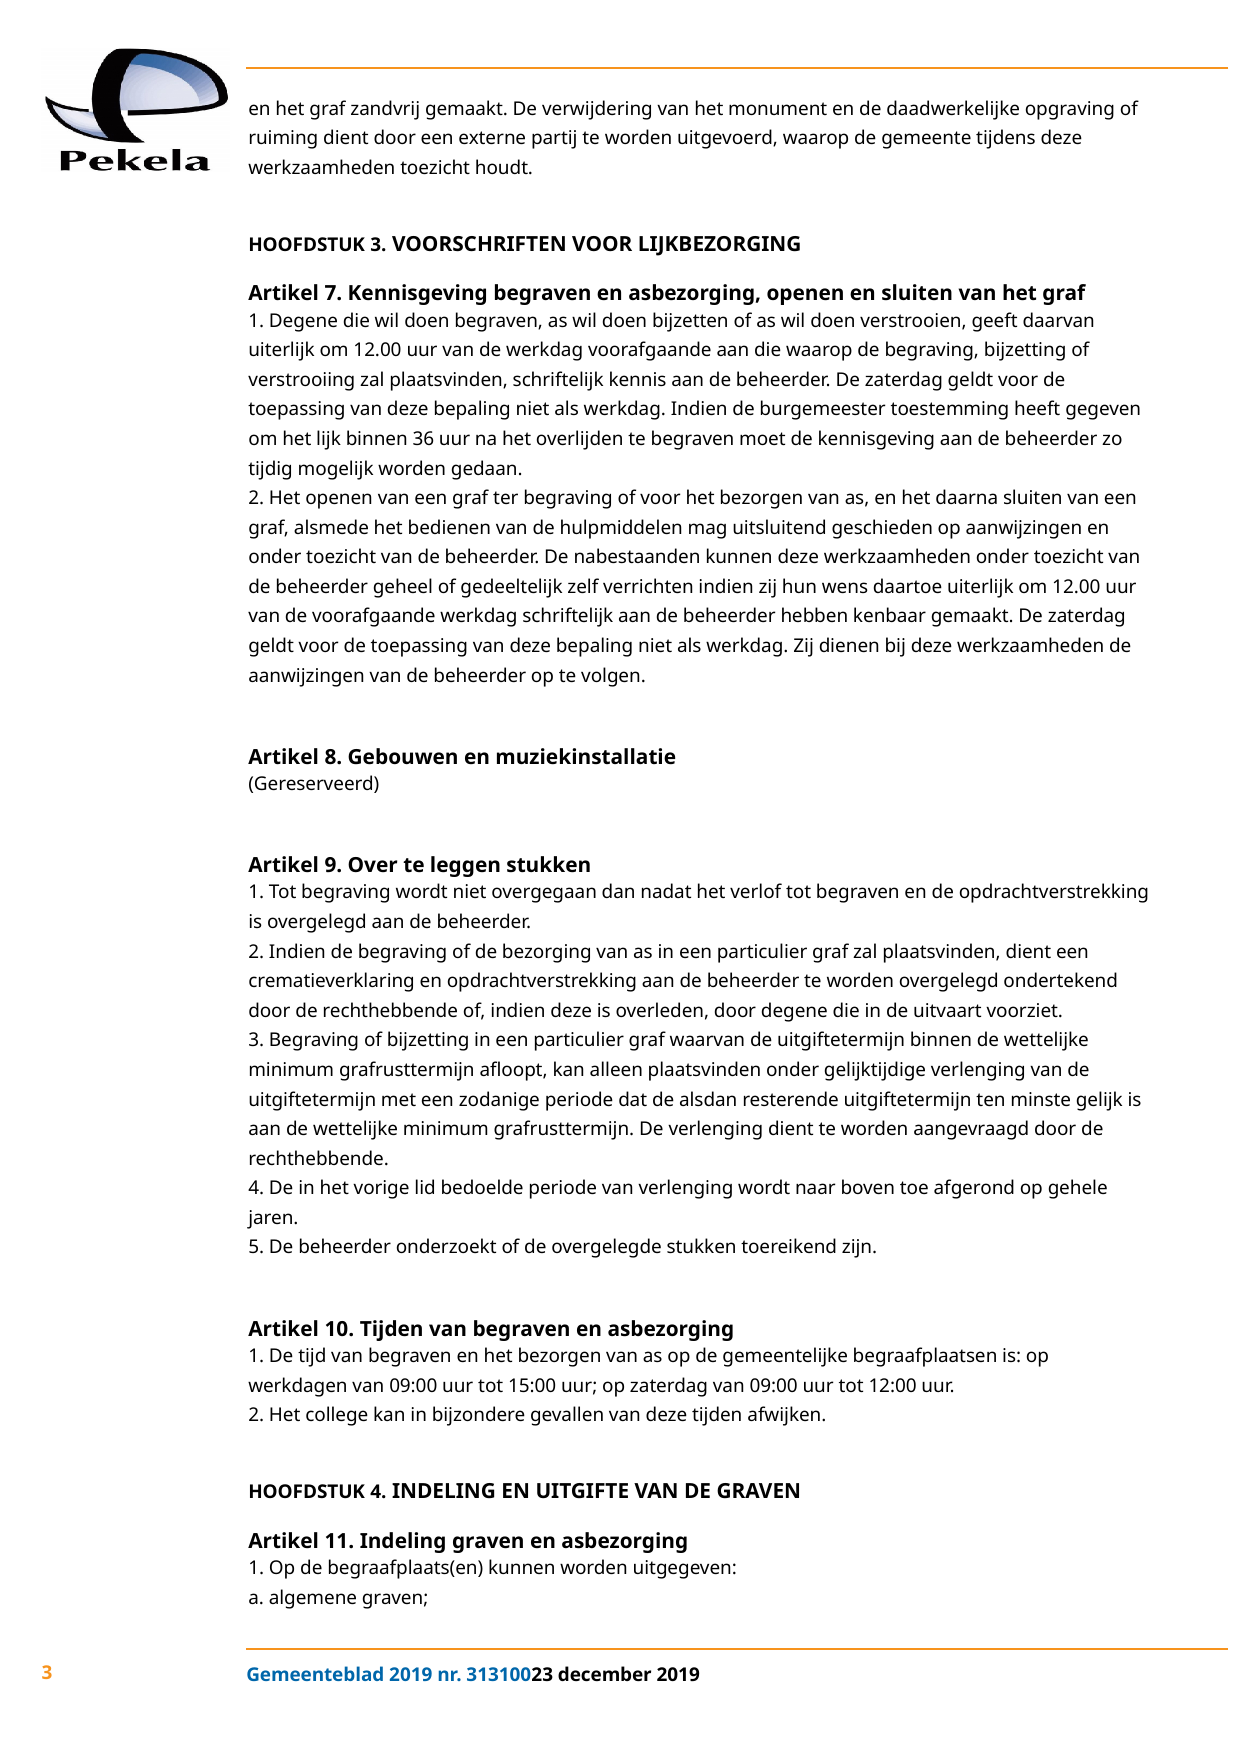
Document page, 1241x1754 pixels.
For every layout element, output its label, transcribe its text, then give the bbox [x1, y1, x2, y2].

text 3. Begraving of bijzetting in een particulier graf waarvan de uitgiftetermijn binnen de wettelijke minimum grafrusttermijn afloopt, kan alleen plaatsvinden onder gelijktijdige verlenging van de uitgiftetermijn met een zodanige periode dat de alsdan resterende uitgiftetermijn ten minste gelijk is aan de wettelijke minimum grafrusttermijn. De verlenging dient te worden aangevraagd door de rechthebbende. [248, 1027, 1152, 1171]
text a. algemene graven; [248, 1584, 1152, 1609]
text 1. Degene die wil doen begraven, as wil doen bijzetten of as wil doen verstrooien, geeft daarvan uiterlijk om 12.00 uur van de werkdag voorafgaande aan die waarop de begraving, bijzetting of verstrooiing zal plaatsvinden, schriftelijk kennis aan de beheerder. De zaterdag geldt voor de toepassing van deze bepaling niet als werkdag. Indien de burgemeester toestemming heeft gegeven om het lijk binnen 36 uur na het overlijden te begraven moet de kennisgeving aan de beheerder zo tijdig mogelijk worden gedaan. [248, 307, 1152, 481]
text 4. De in het vorige lid bedoelde periode van verlenging wordt naar boven toe afgerond op gehele jaren. [248, 1174, 1152, 1230]
text (Gereserveerd) [248, 770, 1152, 796]
text Artikel 11. Indeling graven en asbezorging [248, 1526, 1152, 1554]
text Artikel 8. Gebouwen en muziekinstallatie [248, 742, 1152, 770]
text 2. Het college kan in bijzondere gevallen van deze tijden afwijken. [248, 1401, 1152, 1427]
text 1. De tijd van begraven en het bezorgen van as op de gemeentelijke begraafplaatsen is: op werkdagen van 09:00 uur tot 15:00 uur; op zaterdag van 09:00 uur tot 12:00 uur. [248, 1342, 1152, 1397]
text HOOFDSTUK 3. VOORSCHRIFTEN VOOR LIJKBEZORGING [248, 229, 1152, 258]
text 1. Tot begraving wordt niet overgegaan dan nadat het verlof tot begraven en de opdrachtverstrekking is overgelegd aan de beheerder. [248, 879, 1152, 934]
picture [41, 47, 231, 172]
text 2. Indien de begraving of de bezorging van as in een particulier graf zal plaatsvinden, dient een crematieverklaring en opdrachtverstrekking aan de beheerder te worden overgelegd ondertekend door de rechthebbende of, indien deze is overleden, door degene die in de uitvaart voorziet. [248, 938, 1152, 1023]
text Artikel 7. Kennisgeving begraven en asbezorging, openen en sluiten van het graf [248, 278, 1152, 307]
text 2. Het openen van een graf ter begraving of voor het bezorgen van as, en het daarna sluiten van een graf, alsmede het bedienen van de hulpmiddelen mag uitsluitend geschieden op aanwijzingen en onder toezicht van de beheerder. De nabestaanden kunnen deze werkzaamheden onder toezicht van de beheerder geheel of gedeeltelijk zelf verrichten indien zij hun wens daartoe uiterlijk om 12.00 uur van de voorafgaande werkdag schriftelijk aan de beheerder hebben kenbaar gemaakt. De zaterdag geldt voor de toepassing van deze bepaling niet als werkdag. Zij dienen bij deze werkzaamheden de aanwijzingen van de beheerder op te volgen. [248, 484, 1152, 688]
text 5. De beheerder onderzoekt of de overgelegde stukken toereikend zijn. [248, 1234, 1152, 1259]
text 1. Op de begraafplaats(en) kunnen worden uitgegeven: [248, 1554, 1152, 1580]
text Artikel 9. Over te leggen stukken [248, 850, 1152, 879]
text en het graf zandvrij gemaakt. De verwijdering van het monument en de daadwerkelijke opgraving of ruiming dient door een externe partij te worden uitgevoerd, waarop de gemeente tijdens deze werkzaamheden toezicht houdt. [248, 95, 1152, 180]
text Artikel 10. Tijden van begraven en asbezorging [248, 1314, 1152, 1342]
text HOOFDSTUK 4. INDELING EN UITGIFTE VAN DE GRAVEN [248, 1477, 1152, 1505]
